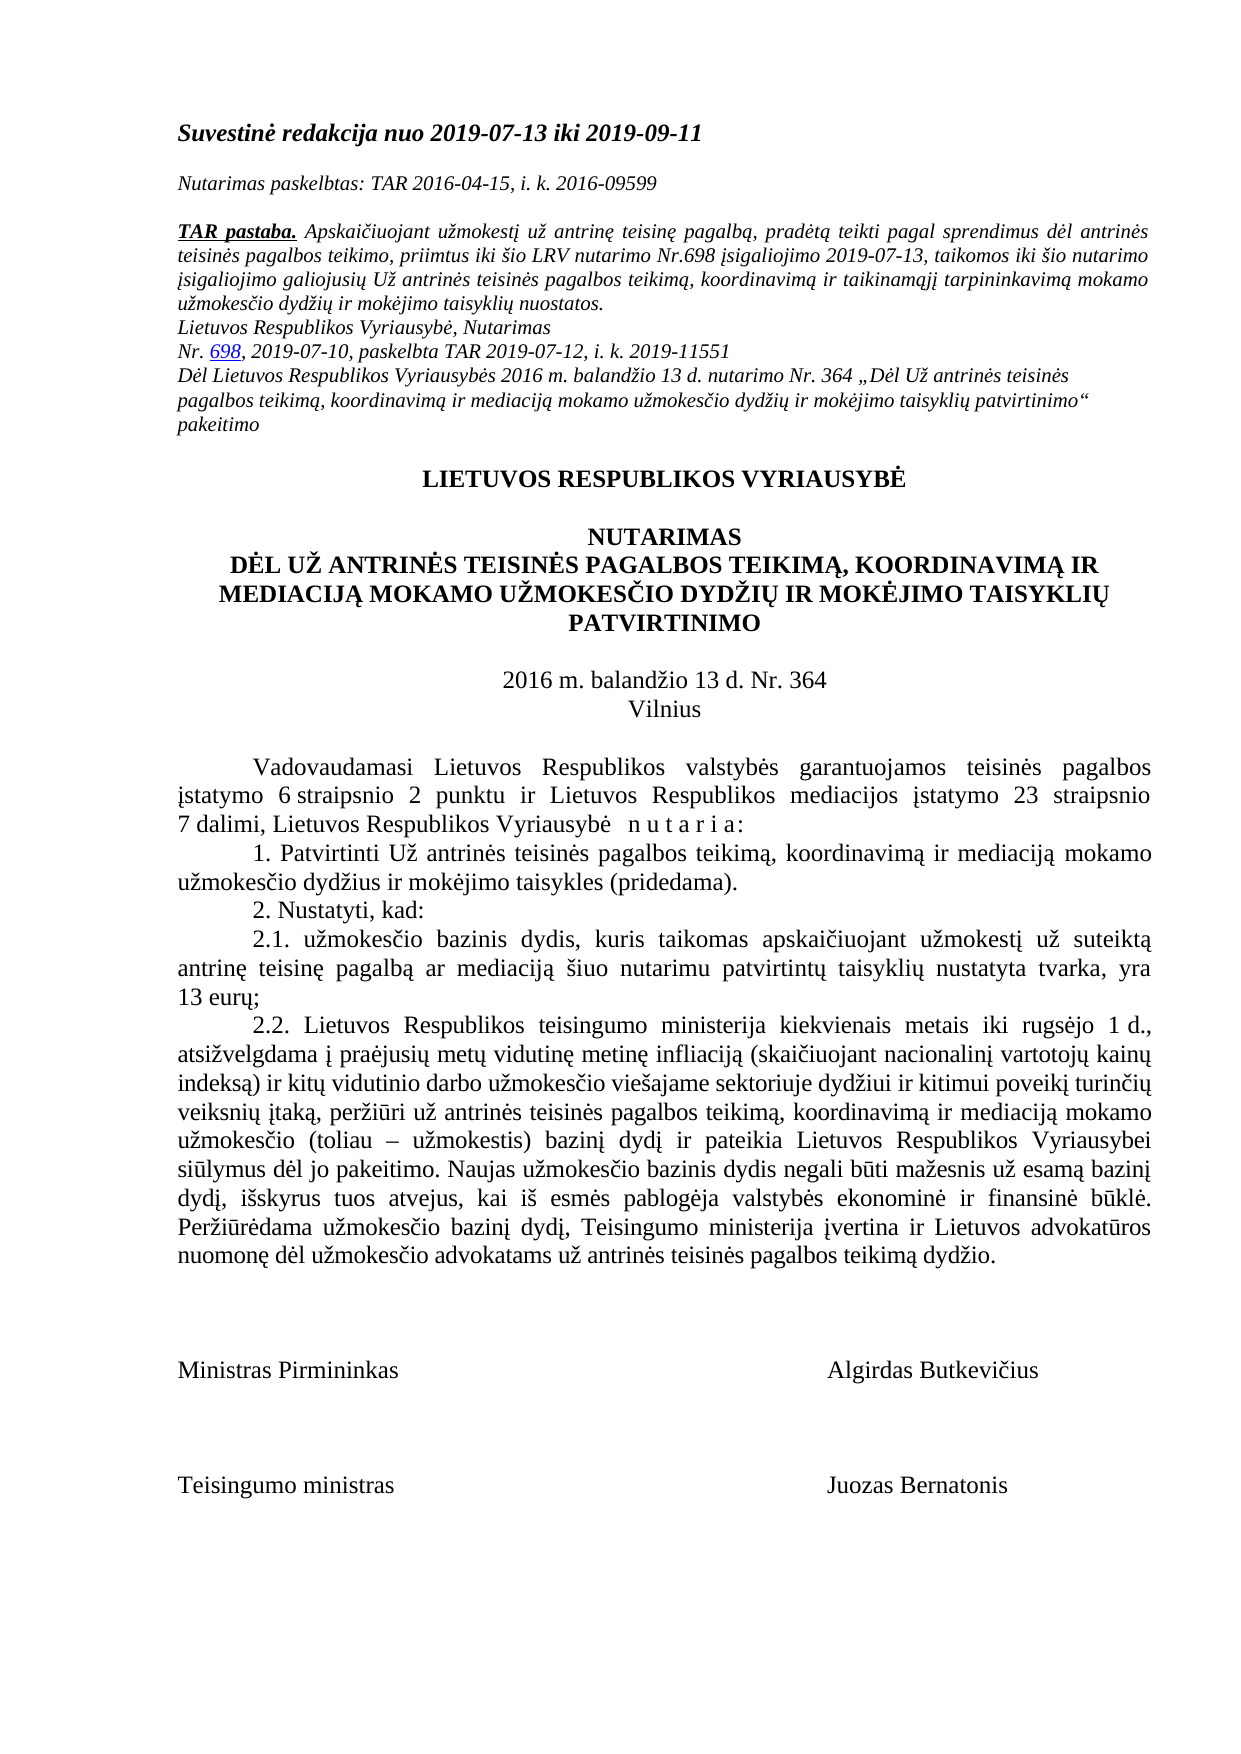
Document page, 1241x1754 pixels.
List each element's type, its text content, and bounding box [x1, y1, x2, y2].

text TAR pastaba. Apskaičiuojant užmokestį už antrinę teisinę pagalbą, pradėtą teikti pagal sprendimus dėl antrinės teisinės pagalbos teikimo, priimtus iki šio LRV nutarimo Nr.698 įsigaliojimo 2019-07-13, taikomos iki šio nutarimo įsigaliojimo galiojusių Už antrinės teisinės pagalbos teikimą, koordinavimą ir taikinamąjį tarpininkavimą mokamo užmokesčio dydžių ir mokėjimo taisyklių nuostatos. [177, 219, 1152, 315]
text 2.1. užmokesčio bazinis dydis, kuris taikomas apskaičiuojant užmokestį už suteiktą antrinę teisinę pagalbą ar mediaciją šiuo nutarimu patvirtintų taisyklių nustatyta tvarka, yra 13 eurų; [177, 924, 1152, 1011]
text 2.2. Lietuvos Respublikos teisingumo ministerija kiekvienais metais iki rugsėjo 1 d., atsižvelgdama į praėjusių metų vidutinę metinę infliaciją (skaičiuojant nacionalinį vartotojų kainų indeksą) ir kitų vidutinio darbo užmokesčio viešajame sektoriuje dydžiui ir kitimui poveikį turinčių veiksnių įtaką, peržiūri už antrinės teisinės pagalbos teikimą, koordinavimą ir mediaciją mokamo užmokesčio (toliau – užmokestis) bazinį dydį ir pateikia Lietuvos Respublikos Vyriausybei siūlymus dėl jo pakeitimo. Naujas užmokesčio bazinis dydis negali būti mažesnis už esamą bazinį dydį, išskyrus tuos atvejus, kai iš esmės pablogėja valstybės ekonominė ir finansinė būklė. Peržiūrėdama užmokesčio bazinį dydį, Teisingumo ministerija įvertina ir Lietuvos advokatūros nuomonę dėl užmokesčio advokatams už antrinės teisinės pagalbos teikimą dydžio. [177, 1011, 1152, 1269]
text NUTARIMAS [177, 522, 1152, 551]
text Nutarimas paskelbtas: TAR 2016-04-15, i. k. 2016-09599 [177, 171, 1152, 195]
text Lietuvos Respublikos Vyriausybė, Nutarimas [177, 315, 1152, 339]
text Dėl Lietuvos Respublikos Vyriausybės 2016 m. balandžio 13 d. nutarimo Nr. 364 „Dėl Už antrinės teisinės pagalbos teikimą, koordinavimą ir mediaciją mokamo užmokesčio dydžių ir mokėjimo taisyklių patvirtinimo“ pakeitimo [177, 363, 1152, 436]
text Ministras Pirmininkas Algirdas Butkevičius [177, 1356, 1152, 1384]
text Nr. 698, 2019-07-10, paskelbta TAR 2019-07-12, i. k. 2019-11551 [177, 339, 1152, 363]
text 1. Patvirtinti Už antrinės teisinės pagalbos teikimą, koordinavimą ir mediaciją mokamo užmokesčio dydžius ir mokėjimo taisykles (pridedama). [177, 838, 1152, 896]
text Suvestinė redakcija nuo 2019-07-13 iki 2019-09-11 [177, 118, 1152, 147]
text 2. Nustatyti, kad: [177, 896, 1152, 924]
text Teisingumo ministras Juozas Bernatonis [177, 1471, 1152, 1499]
text Vilnius [177, 694, 1152, 723]
text 2016 m. balandžio 13 d. Nr. 364 [177, 666, 1152, 694]
text Vadovaudamasi Lietuvos Respublikos valstybės garantuojamos teisinės pagalbos įstatymo 6 straipsnio 2 punktu ir Lietuvos Respublikos mediacijos įstatymo 23 straipsnio 7 dalimi, Lietuvos Respublikos Vyriausybė nutaria: [177, 752, 1152, 838]
text LIETUVOS RESPUBLIKOS VYRIAUSYBĖ [177, 464, 1152, 493]
text DĖL UŽ ANTRINĖS TEISINĖS PAGALBOS TEIKIMĄ, KOORDINAVIMĄ IR MEDIACIJĄ MOKAMO UŽMOKESČIO DYDŽIŲ IR MOKĖJIMO TAISYKLIŲ PATVIRTINIMO [177, 551, 1152, 637]
